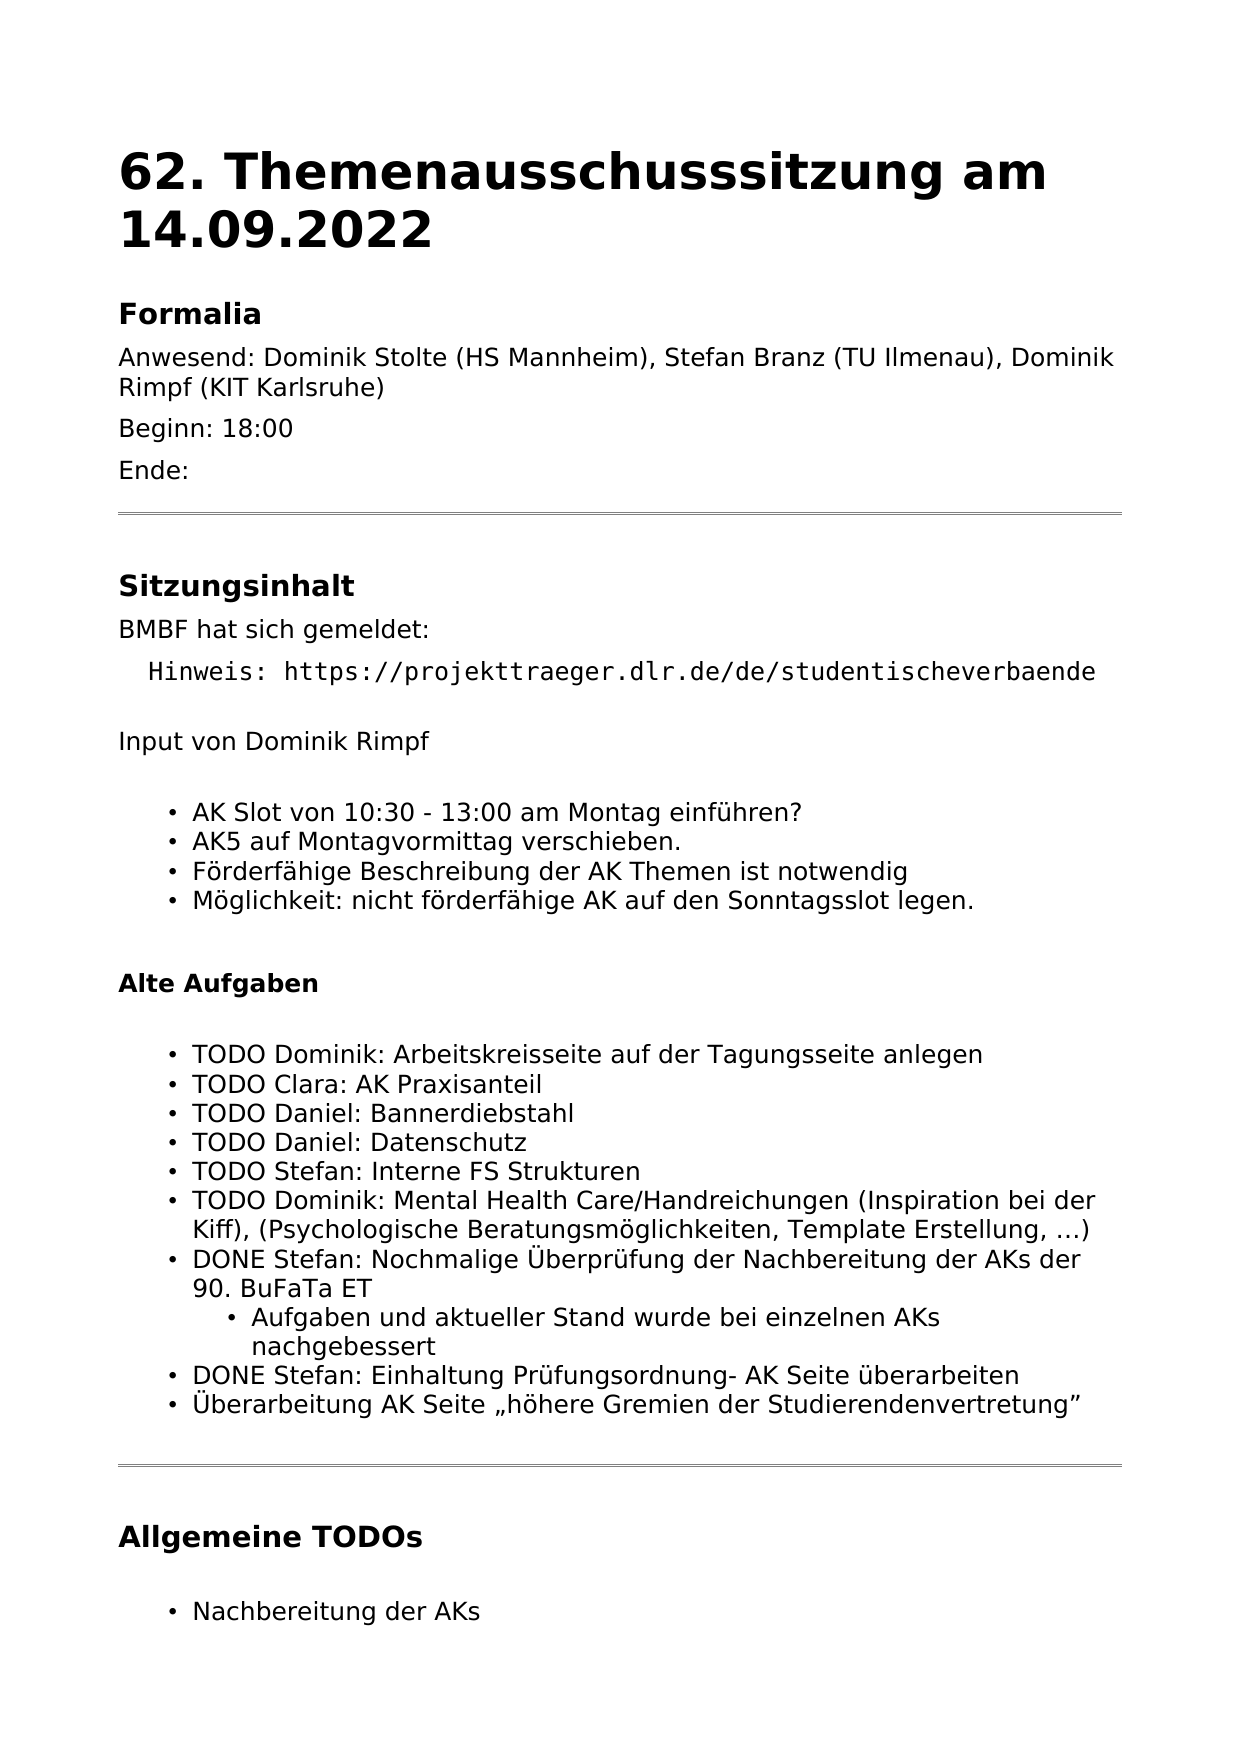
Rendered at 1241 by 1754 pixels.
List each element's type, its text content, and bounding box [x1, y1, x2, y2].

text BMBF hat sich gemeldet: [118, 616, 1122, 645]
text Input von Dominik Rimpf [118, 727, 1122, 756]
list TODO Stefan: Interne FS Strukturen [177, 1157, 1122, 1187]
subtitle Sitzungsinhalt [118, 569, 1122, 603]
list AK5 auf Montagvormittag verschieben. [177, 828, 1122, 857]
list TODO Daniel: Bannerdiebstahl [177, 1099, 1122, 1128]
list TODO Dominik: Mental Health Care/Handreichungen (Inspiration bei der Kiff), (Psychologische Beratungsmöglichkeiten, Template Erstellung, …) [177, 1187, 1122, 1245]
text Hinweis: https://projekttraeger.dlr.de/de/studentischeverbaende [118, 657, 1122, 716]
subtitle Alte Aufgaben [118, 969, 1122, 999]
list Förderfähige Beschreibung der AK Themen ist notwendig [177, 857, 1122, 886]
list Nachbereitung der AKs [177, 1597, 1122, 1626]
subtitle Allgemeine TODOs [118, 1521, 1122, 1555]
list TODO Daniel: Datenschutz [177, 1128, 1122, 1157]
list TODO Dominik: Arbeitskreisseite auf der Tagungsseite anlegen [177, 1041, 1122, 1070]
list DONE Stefan: Einhaltung Prüfungsordnung- AK Seite überarbeiten [177, 1362, 1122, 1391]
list Aufgaben und aktueller Stand wurde bei einzelnen AKs nachgebessert [236, 1303, 1122, 1362]
text Beginn: 18:00 [118, 414, 1122, 443]
list AK Slot von 10:30 - 13:00 am Montag einführen? [177, 798, 1122, 828]
subtitle 62. Themenausschusssitzung am 14.09.2022 [118, 143, 1122, 259]
list DONE Stefan: Nochmalige Überprüfung der Nachbereitung der AKs der 90. BuFaTa ET [177, 1245, 1122, 1303]
list Überarbeitung AK Seite „höhere Gremien der Studierendenvertretung” [177, 1391, 1122, 1420]
text Ende: [118, 456, 1122, 485]
list TODO Clara: AK Praxisanteil [177, 1070, 1122, 1099]
list Möglichkeit: nicht förderfähige AK auf den Sonntagsslot legen. [177, 886, 1122, 915]
text Anwesend: Dominik Stolte (HS Mannheim), Stefan Branz (TU Ilmenau), Dominik Rimpf (KIT Karlsruhe) [118, 343, 1122, 402]
subtitle Formalia [118, 297, 1122, 331]
